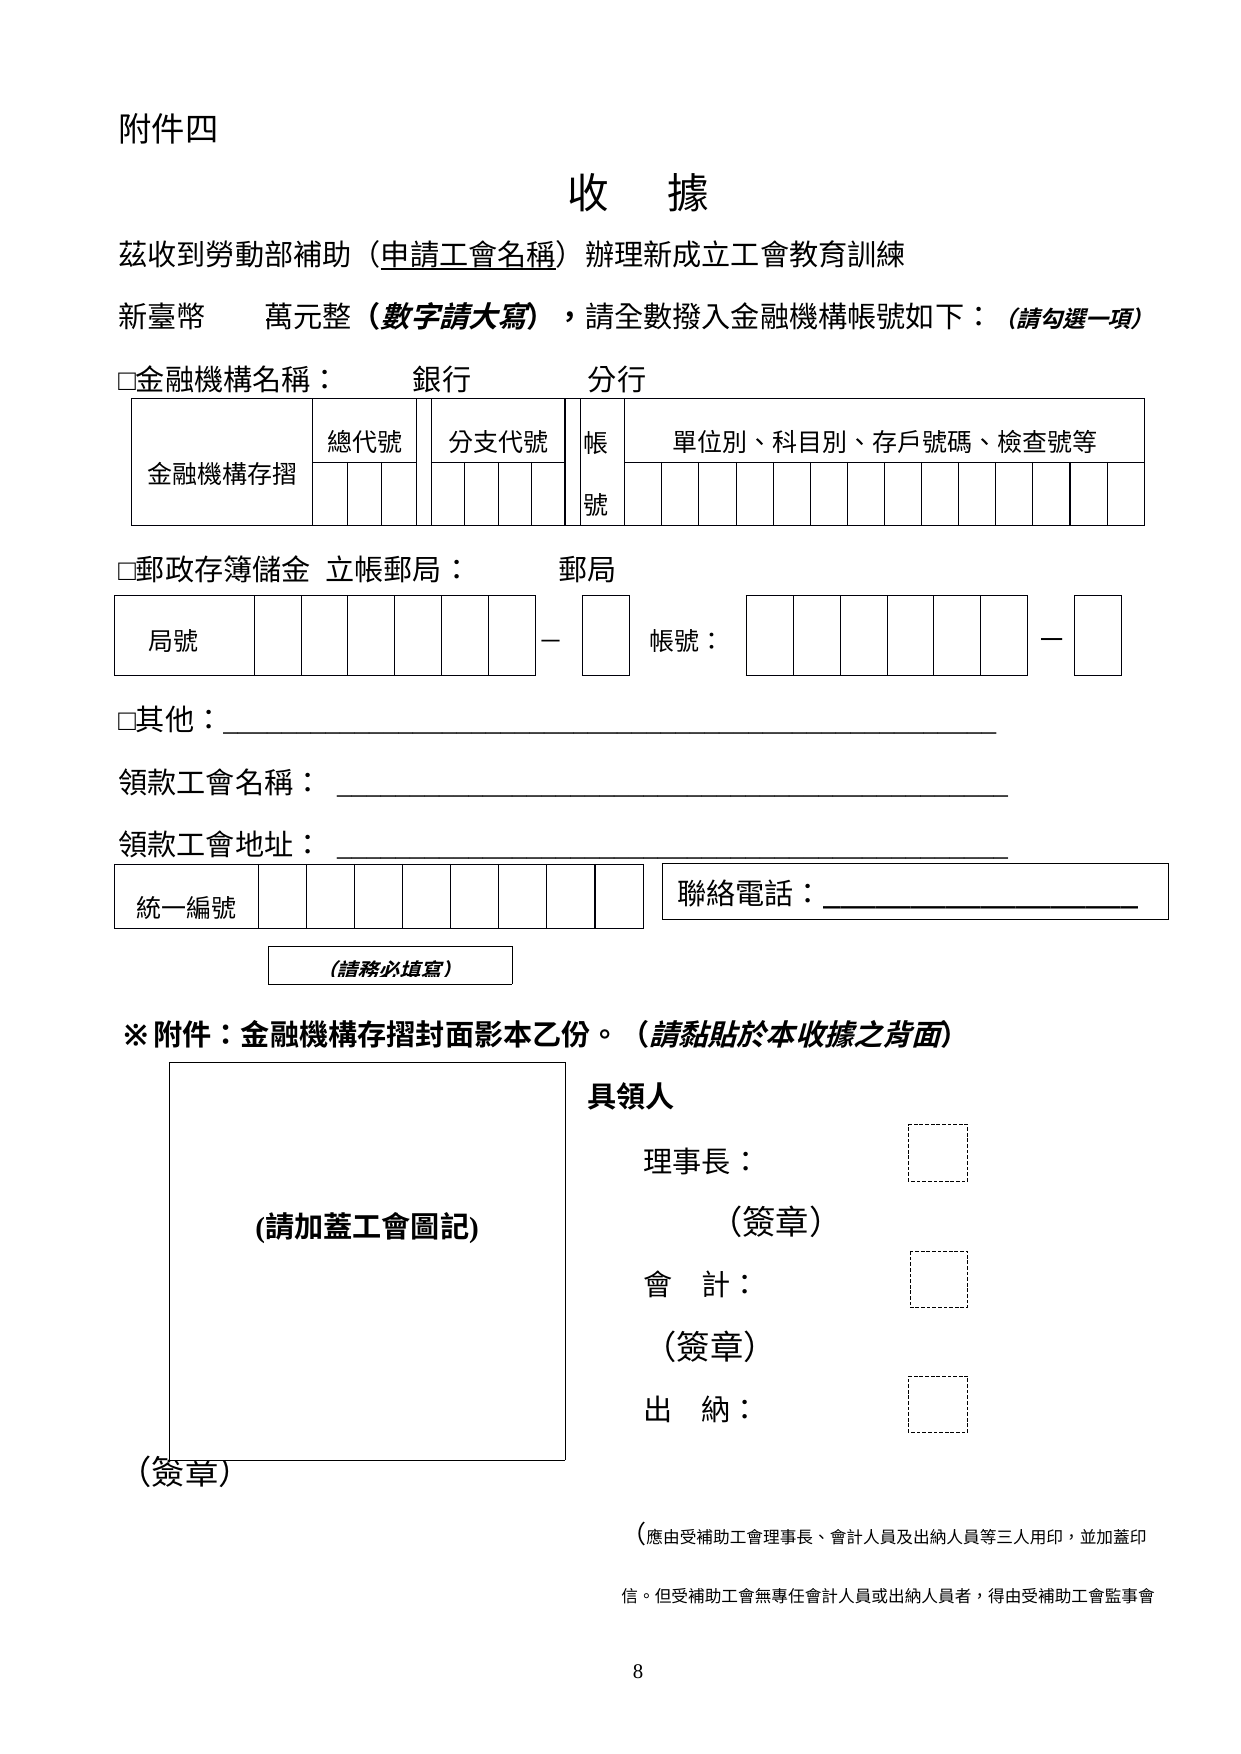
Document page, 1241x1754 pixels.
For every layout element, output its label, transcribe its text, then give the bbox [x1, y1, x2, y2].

table_header [307, 865, 354, 927]
table_header [302, 596, 347, 675]
table_cell [1108, 463, 1144, 525]
table_header [663, 864, 1168, 919]
text （請務必填寫） [283, 954, 497, 976]
table_cell [848, 463, 884, 525]
table_header [348, 596, 394, 675]
table_header [499, 865, 546, 927]
table_cell [699, 463, 736, 525]
text □郵政存簿儲金 立帳郵局： 郵局 [118, 526, 1157, 589]
table_header [888, 596, 933, 675]
table_header [596, 865, 643, 927]
table_header [395, 596, 441, 675]
text ※附件：金融機構存摺封面影本乙份。（請黏貼於本收據之背面） [118, 991, 1157, 1053]
table_cell [382, 463, 416, 525]
table_header 單位別、科目別、存戶號碼、檢查號等 [625, 399, 1144, 462]
table_header 金融機構存摺 [132, 399, 312, 525]
table_header [583, 596, 629, 675]
table_cell [662, 463, 698, 525]
table_header [417, 399, 431, 525]
table_cell [774, 463, 810, 525]
text 會 計： （簽章） [643, 1241, 1157, 1366]
table_header [547, 865, 594, 927]
table_header [934, 596, 980, 675]
table_header 局號 [115, 596, 254, 675]
text 新臺幣 萬元整（數字請大寫），請全數撥入金融機構帳號如下：（請勾選一項） [118, 273, 1157, 336]
table_header [1075, 596, 1121, 675]
table_cell [811, 463, 847, 525]
table_header [1122, 595, 1168, 675]
table_header [794, 596, 840, 675]
table_header 分支代號 [432, 399, 564, 462]
text 出 納： （簽章） [118, 1366, 1157, 1491]
table_cell [1071, 463, 1107, 525]
text □其他：_____________________________________________________ [118, 676, 1157, 739]
table_cell [922, 463, 958, 525]
text □金融機構名稱： 銀行 分行 [118, 336, 1157, 398]
table_header 統一編號 [115, 865, 258, 927]
table_cell [313, 463, 347, 525]
table_header [255, 596, 301, 675]
table_cell [465, 463, 498, 525]
table_cell [532, 463, 564, 525]
table_cell [432, 463, 464, 525]
table_cell [625, 463, 661, 525]
table_header [566, 399, 580, 525]
table_cell [959, 463, 995, 525]
table_cell [737, 463, 773, 525]
table_header [451, 865, 498, 927]
table_header 總代號 [313, 399, 416, 462]
text 領款工會地址： ______________________________________________ [118, 801, 1157, 864]
text [170, 1063, 565, 1460]
text 茲收到勞動部補助（申請工會名稱）辦理新成立工會教育訓練 [118, 211, 1157, 273]
text 具領人 [118, 1053, 1157, 1116]
table_header [489, 596, 535, 675]
table_header － [1028, 595, 1074, 675]
table_cell [499, 463, 531, 525]
table_header [841, 596, 887, 675]
table_header [259, 865, 306, 927]
text (請加蓋工會圖記) [184, 1204, 550, 1246]
text 理事長： （簽章） [643, 1116, 1157, 1241]
table_header 帳 號 [581, 399, 624, 525]
text 附件四 [118, 86, 1157, 148]
table_cell [885, 463, 921, 525]
table_cell [996, 463, 1032, 525]
table_cell [1033, 463, 1069, 525]
table_header [442, 596, 488, 675]
table_header [403, 865, 450, 927]
table_header 帳號： [630, 595, 746, 675]
text （應由受補助工會理事長、會計人員及出納人員等三人用印，並加蓋印信。但受補助工會無專任會計人員或出納人員者，得由受補助工會監事會 [621, 1491, 1157, 1616]
table_header － [536, 595, 582, 675]
text 領款工會名稱： ______________________________________________ [118, 739, 1157, 801]
table_header [747, 596, 793, 675]
table_header [355, 865, 402, 927]
table_header [981, 596, 1027, 675]
table_cell [348, 463, 381, 525]
text 收 據 [118, 148, 1157, 211]
